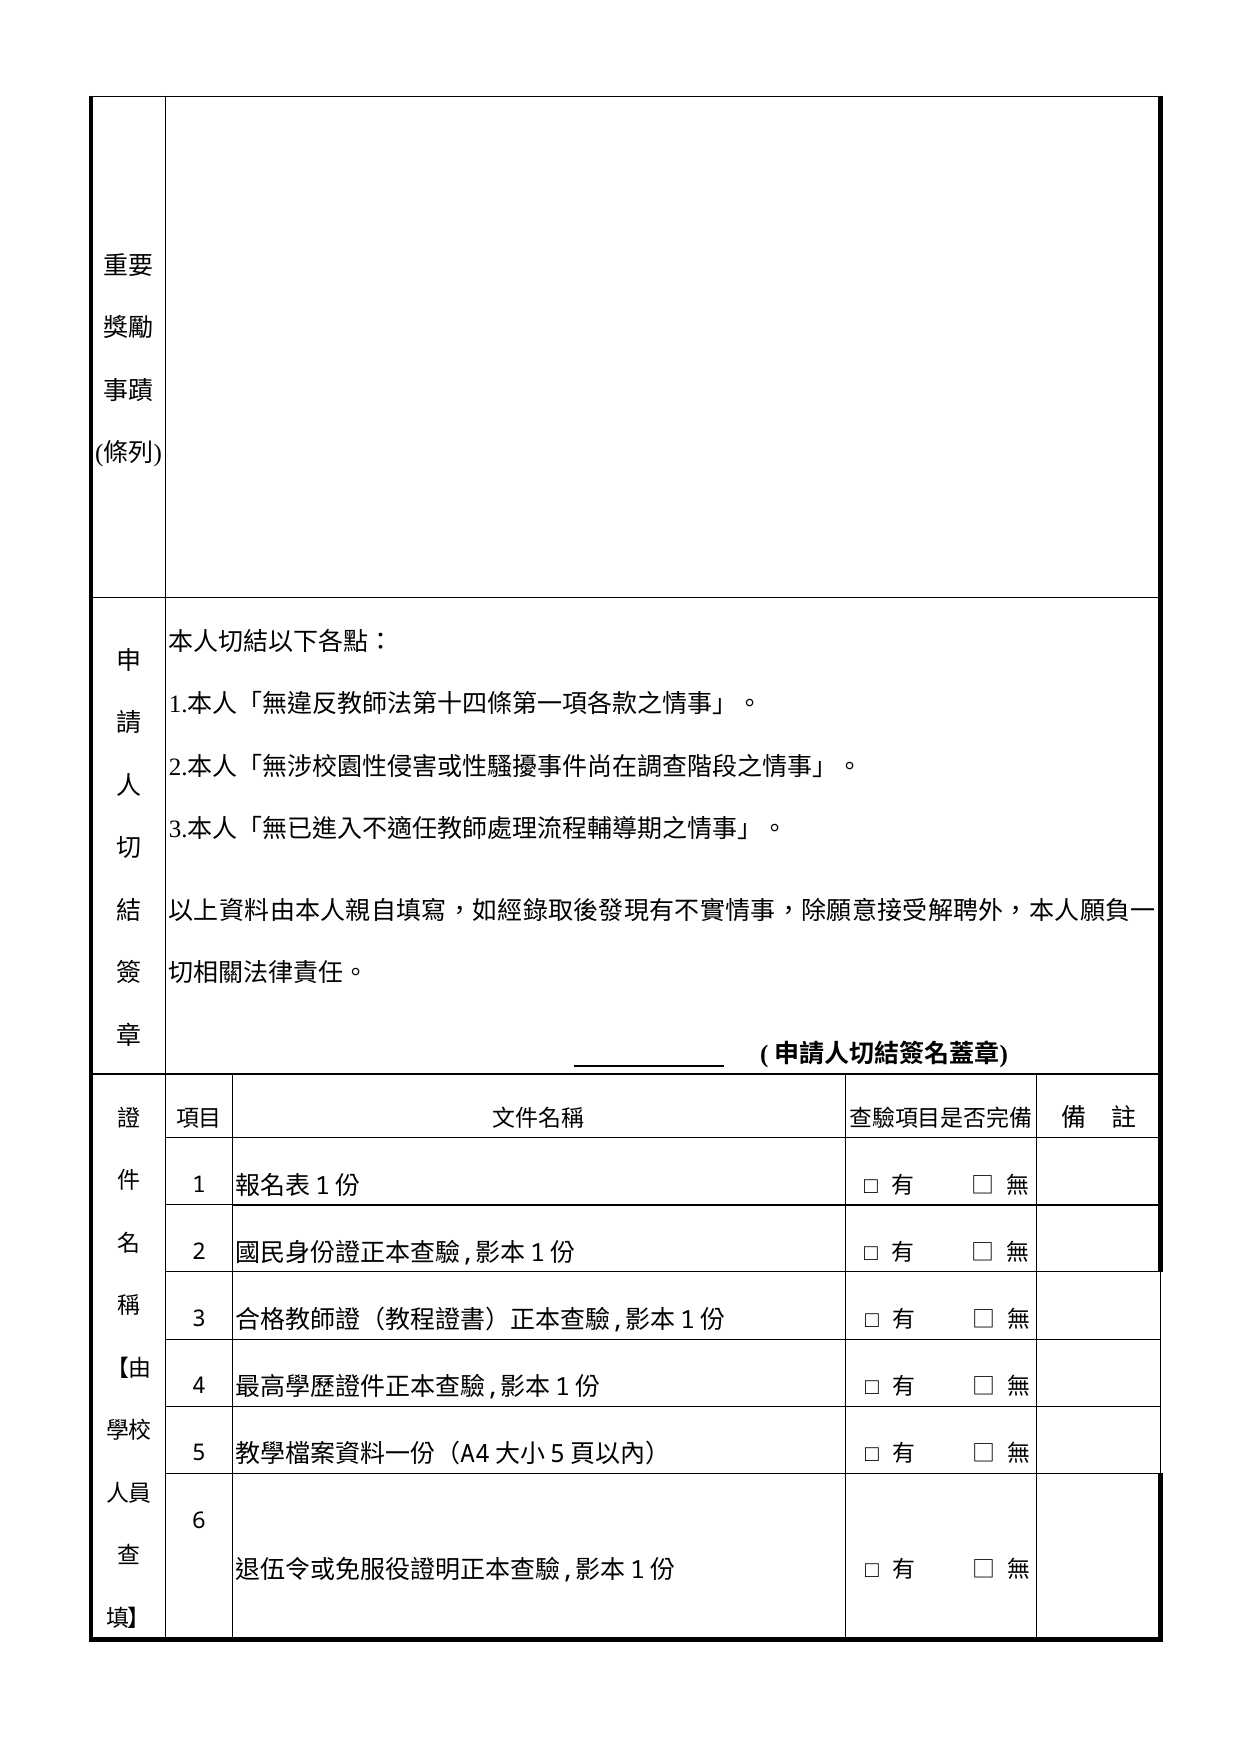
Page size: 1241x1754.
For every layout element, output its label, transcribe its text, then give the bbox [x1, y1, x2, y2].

table_cell 報名表1份 [233, 1138, 845, 1204]
table_cell 本人切結以下各點： 1.本人「無違反教師法第十四條第一項各款之情事」。 2.本人「無涉校園性侵害或性騷擾事件尚在調查階段之情事」。 3.本人「無已進入不適任教師處理流程輔導期之情事」。 以上資料由本人親自填寫，如經錄取後發現有不實情事，除願意接受解聘外，本人願負一切相關法律責任。 ( 申請人切結簽名蓋章) [166, 598, 1158, 1073]
table_cell [166, 97, 1158, 597]
table_cell 文件名稱 [233, 1075, 845, 1137]
table_cell 5 [166, 1407, 232, 1473]
table_cell 合格教師證（教程證書）正本查驗,影本1份 [233, 1272, 845, 1338]
table_cell [1037, 1474, 1158, 1637]
table_cell □ 有 □ 無 [846, 1138, 1036, 1204]
table_cell [1037, 1206, 1158, 1271]
table_cell 項目 [166, 1075, 232, 1137]
table_cell [1037, 1138, 1158, 1204]
table_cell 3 [166, 1272, 232, 1338]
table_cell 證 件 名 稱 【由學校人員查填】 [93, 1075, 165, 1637]
table_cell [1037, 1272, 1160, 1338]
table_cell 國民身份證正本查驗,影本1份 [233, 1206, 845, 1271]
table_cell □ 有 □ 無 [846, 1340, 1036, 1406]
table_cell [1037, 1407, 1160, 1473]
table_cell 查驗項目是否完備 [846, 1075, 1036, 1137]
table_cell □ 有 □ 無 [846, 1407, 1036, 1473]
table_cell 2 [166, 1205, 232, 1271]
table_cell 最高學歷證件正本查驗,影本1份 [233, 1340, 845, 1406]
table_cell 重要 獎勵 事蹟 (條列) [93, 97, 165, 597]
table_cell 教學檔案資料一份（A4大小5頁以內） [233, 1407, 845, 1473]
table_cell 4 [166, 1340, 232, 1406]
table_cell 6 [166, 1474, 232, 1637]
table_cell 退伍令或免服役證明正本查驗,影本1份 [233, 1474, 845, 1637]
table_cell □ 有 □ 無 [846, 1272, 1036, 1338]
table_cell 申 請 人 切 結 簽 章 [93, 598, 165, 1073]
table_cell □ 有 □ 無 [846, 1474, 1036, 1637]
table_cell [1037, 1340, 1160, 1406]
table_cell 1 [166, 1138, 232, 1204]
table_cell □ 有 □ 無 [846, 1206, 1036, 1271]
table_cell 備 註 [1037, 1075, 1158, 1137]
